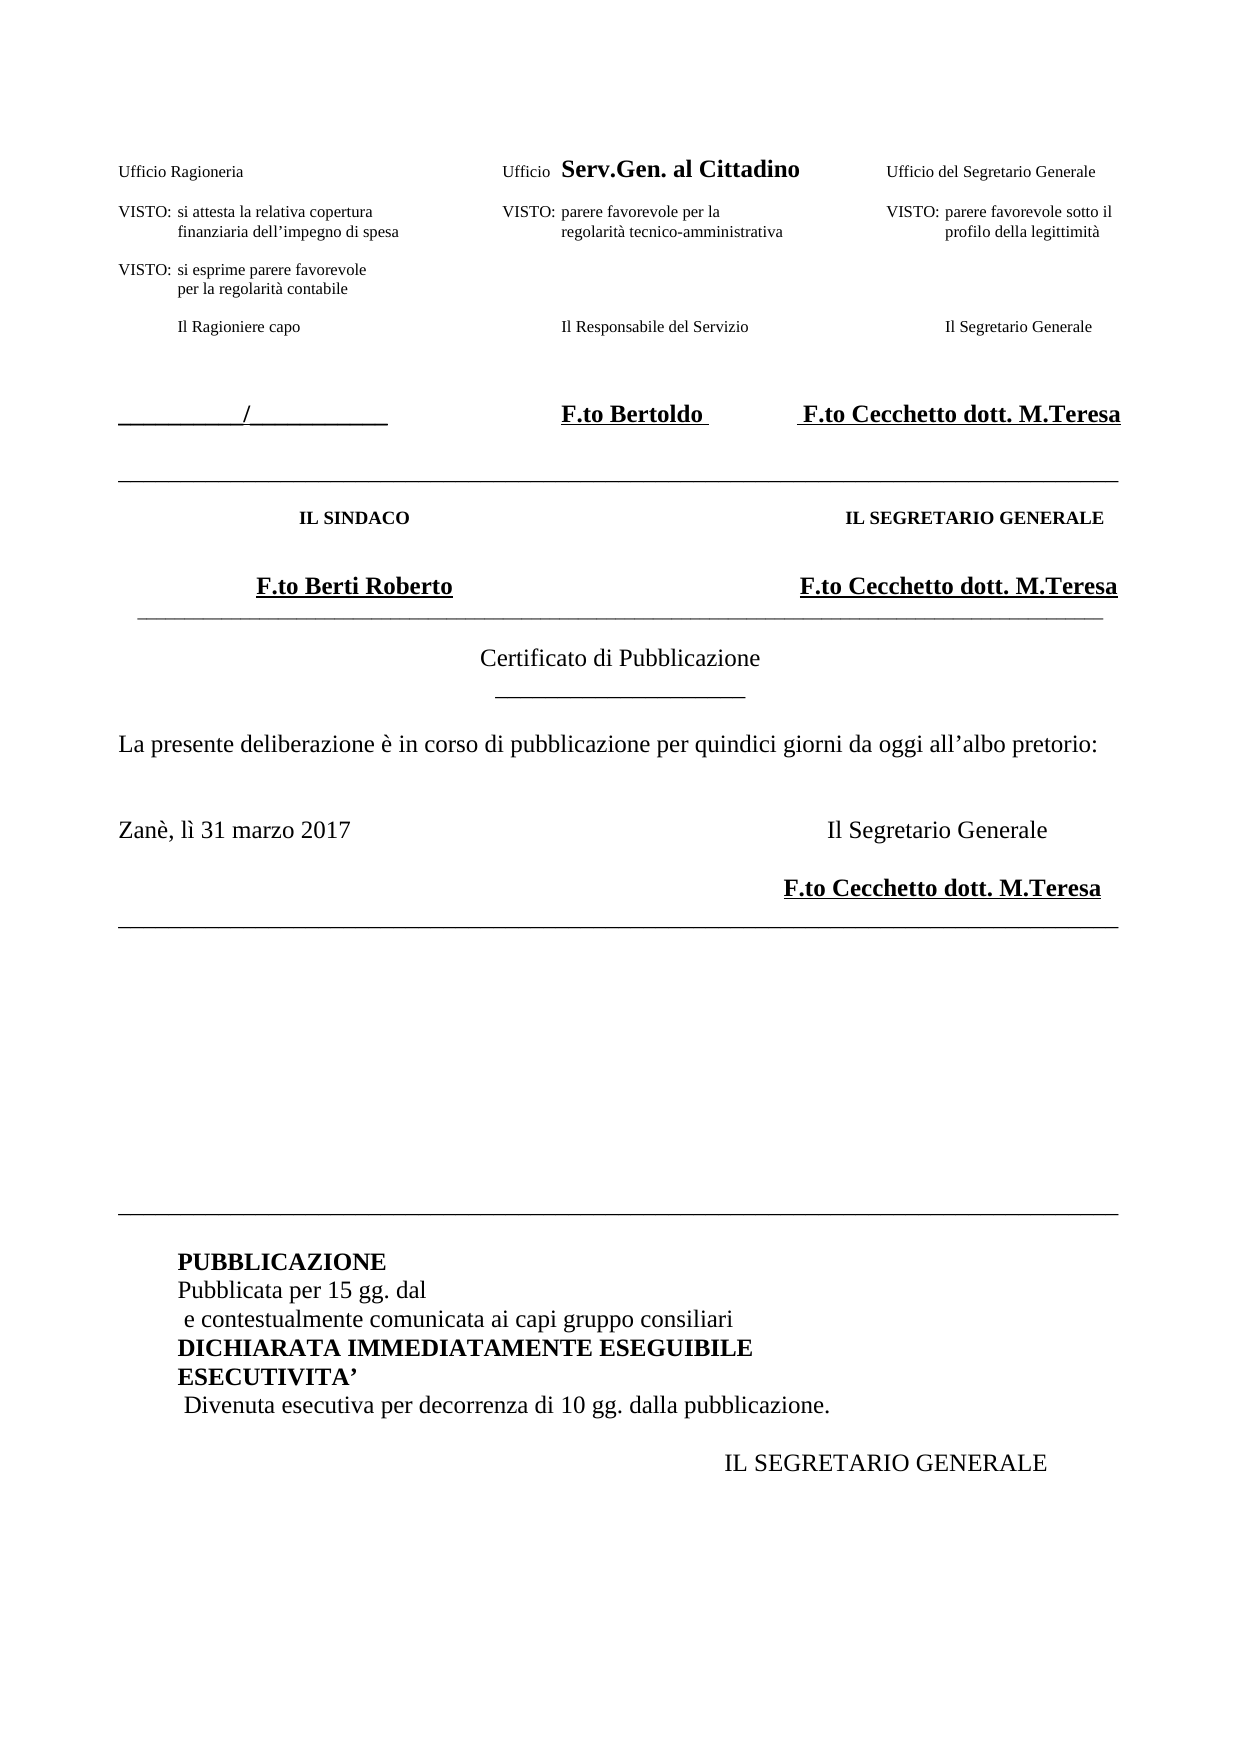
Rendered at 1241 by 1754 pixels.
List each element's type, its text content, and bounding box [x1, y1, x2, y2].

text Pubblicata per 15 gg. dal [118, 1276, 1122, 1304]
text F.to Berti Roberto F.to Cecchetto dott. M.Teresa [118, 571, 1122, 600]
text IL SINDACO IL SEGRETARIO GENERALE [118, 507, 1122, 528]
text F.to Cecchetto dott. M.Teresa ________________________________________________________________________________ [118, 873, 1122, 931]
text Il Ragioniere capo Il Responsabile del Servizio Il Segretario Generale [118, 317, 1122, 336]
text finanziaria dell’impegno di spesa regolarità tecnico-amministrativa profilo della legittimità [118, 221, 1122, 241]
text Divenuta esecutiva per decorrenza di 10 gg. dalla pubblicazione. [118, 1391, 1122, 1419]
text ESECUTIVITA’ [118, 1362, 1122, 1391]
text ________________________________________________________________________________ [118, 1189, 1122, 1218]
text Certificato di Pubblicazione [118, 643, 1122, 672]
text La presente deliberazione è in corso di pubblicazione per quindici giorni da oggi all’albo pretorio: [118, 729, 1122, 758]
text e contestualmente comunicata ai capi gruppo consiliari [118, 1304, 1122, 1333]
text per la regolarità contabile [118, 279, 1122, 298]
text _______________________________________________________________________________________________________ [118, 600, 1122, 622]
text DICHIARATA IMMEDIATAMENTE ESEGUIBILE [118, 1333, 1122, 1362]
text __________/___________ F.to Bertoldo F.to Cecchetto dott. M.Teresa [118, 399, 1122, 427]
text Ufficio Ragioneria Ufficio Serv.Gen. al Cittadino Ufficio del Segretario Generale [118, 154, 1122, 183]
text VISTO: si attesta la relativa copertura VISTO: parere favorevole per la VISTO: parere favorevole sotto il [118, 202, 1122, 221]
text PUBBLICAZIONE [118, 1247, 1122, 1276]
text VISTO: si esprime parere favorevole [118, 260, 1122, 279]
text Zanè, lì 31 marzo 2017 Il Segretario Generale [118, 816, 1122, 844]
text ____________________ [118, 672, 1122, 701]
text ________________________________________________________________________________ [118, 456, 1122, 485]
text IL SEGRETARIO GENERALE [118, 1448, 1122, 1477]
